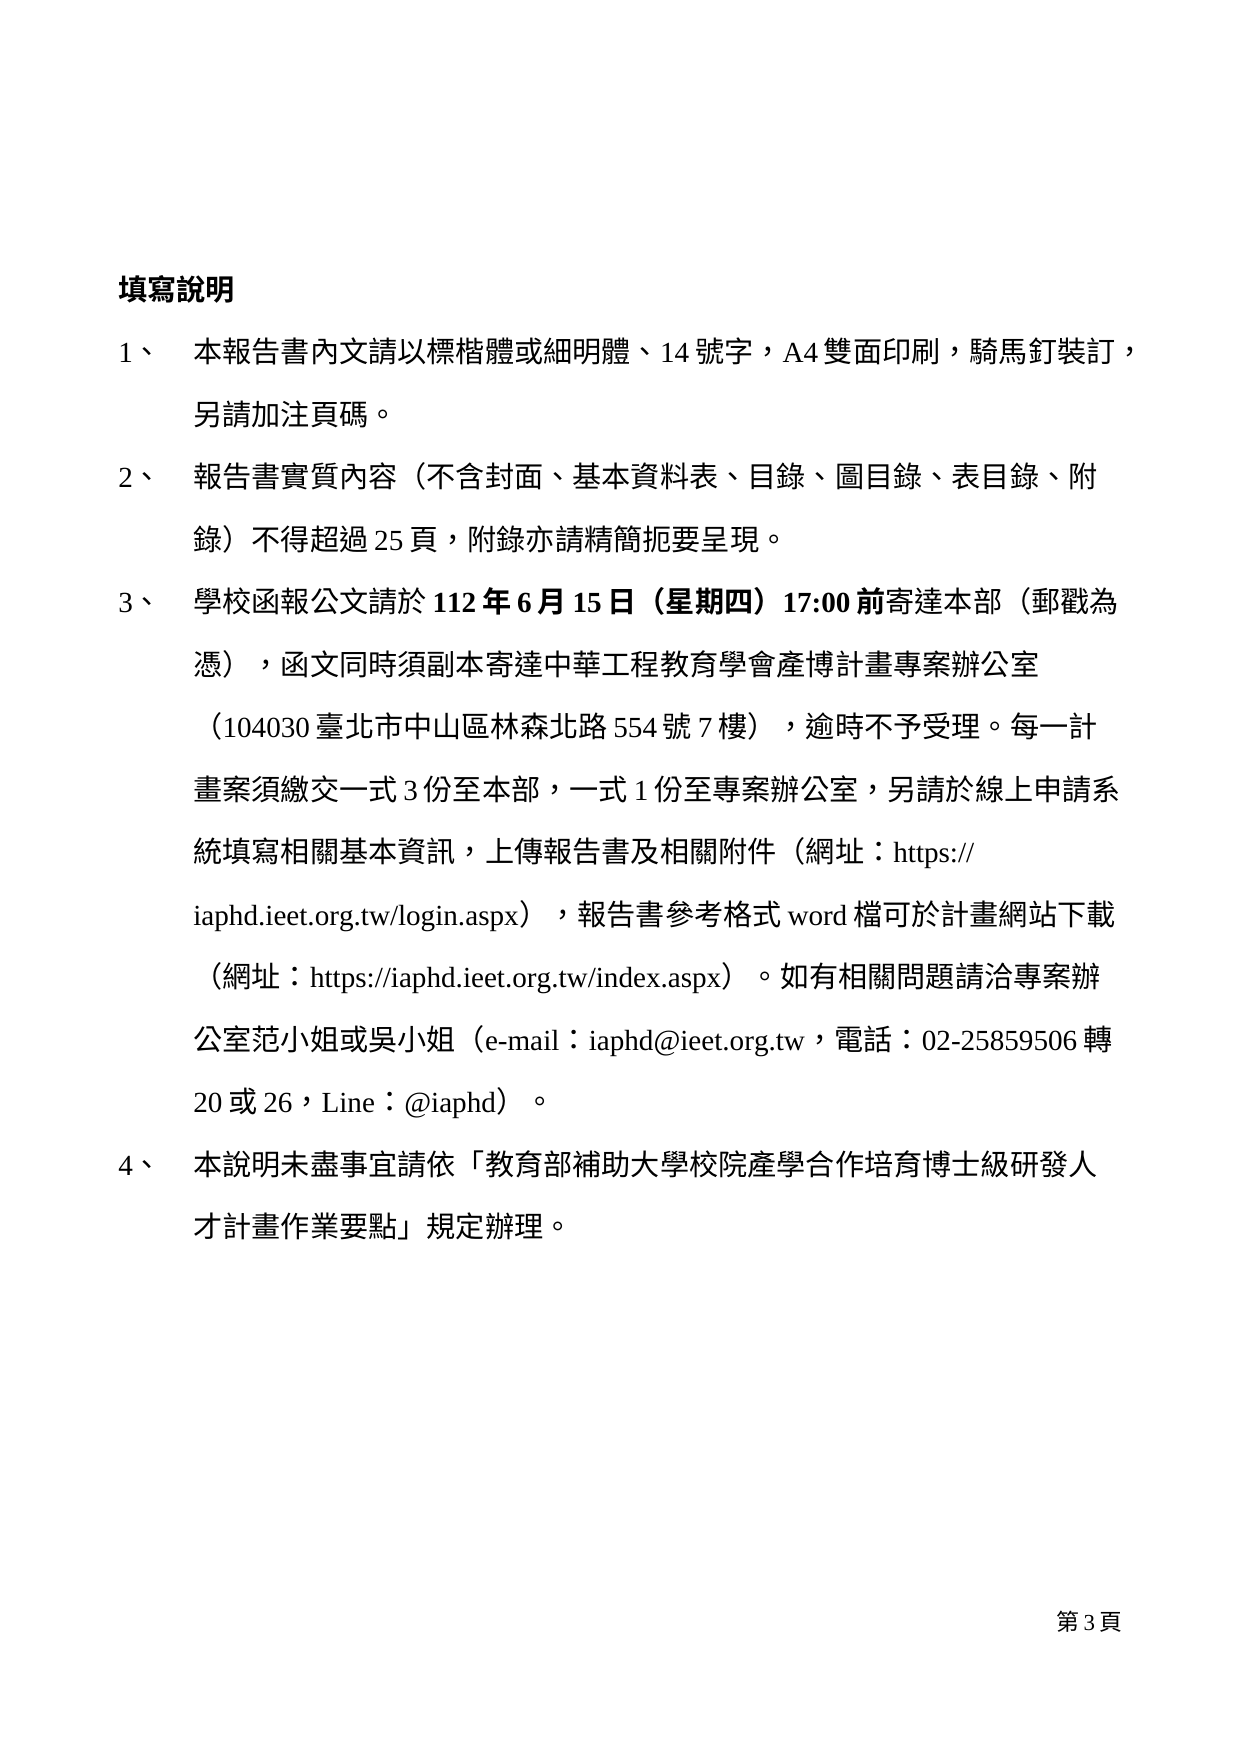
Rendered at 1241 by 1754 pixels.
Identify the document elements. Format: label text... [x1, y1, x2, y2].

list 本說明未盡事宜請依「教育部補助大學校院產學合作培育博士級研發人才計畫作業要點」規定辦理。 [118, 1121, 1122, 1246]
list 學校函報公文請於112年6月15日（星期四）17:00前寄達本部（郵戳為憑），函文同時須副本寄達中華工程教育學會產博計畫專案辦公室（104030臺北市中山區林森北路554號7樓），逾時不予受理。每一計畫案須繳交一式3份至本部，一式1份至專案辦公室，另請於線上申請系統填寫相關基本資訊，上傳報告書及相關附件（網址：https://iaphd.ieet.org.tw/login.aspx），報告書參考格式word檔可於計畫網站下載（網址：https://iaphd.ieet.org.tw/index.aspx）。如有相關問題請洽專案辦公室范小姐或吳小姐（e-mail：iaphd@ieet.org.tw，電話：02-25859506轉20或26，Line：@iaphd）。 [118, 558, 1122, 1121]
list 本報告書內文請以標楷體或細明體、14號字，A4雙面印刷，騎馬釘裝訂，另請加注頁碼。 [118, 308, 1122, 433]
list 報告書實質內容（不含封面、基本資料表、目錄、圖目錄、表目錄、附錄）不得超過25頁，附錄亦請精簡扼要呈現。 [118, 433, 1122, 558]
text 填寫說明 [118, 246, 1122, 308]
